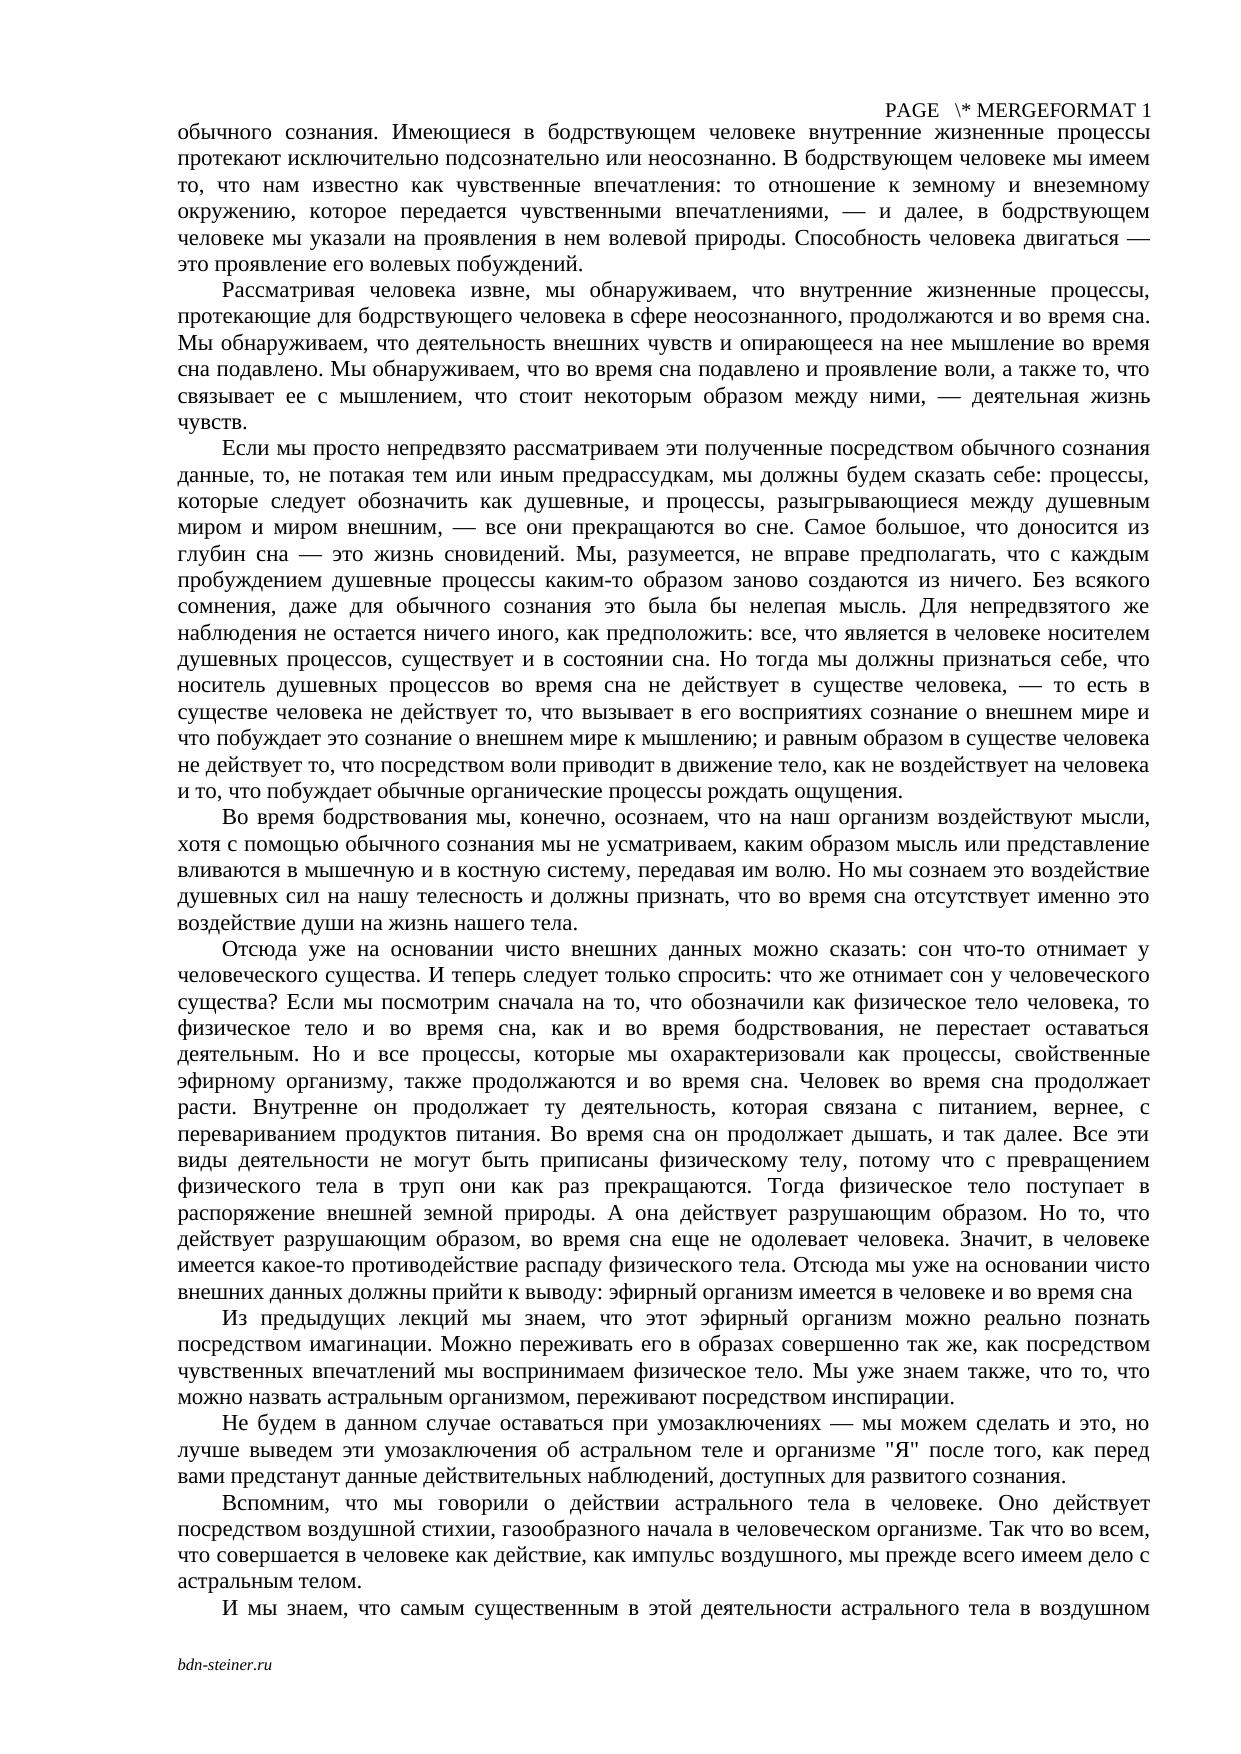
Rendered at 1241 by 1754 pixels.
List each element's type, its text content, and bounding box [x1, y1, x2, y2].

text Если мы просто непредвзято рассматриваем эти полученные посредством обычного сознания данные, то, не потакая тем или иным предрассудкам, мы должны будем сказать себе: процессы, которые следует обозначить как душевные, и процессы, разыгрывающиеся между душевным миром и миром внешним, — все они прекращаются во сне. Самое большое, что доносится из глубин сна — это жизнь сновидений. Мы, разумеется, не вправе предполагать, что с каждым пробуждением душевные процессы каким-то образом заново создаются из ничего. Без всякого сомнения, даже для обычного сознания это была бы нелепая мысль. Для непредвзятого же наблюдения не остается ничего иного, как предположить: все, что является в человеке носителем душевных процессов, существует и в состоянии сна. Но тогда мы должны признаться себе, что носитель душевных процессов во время сна не действует в существе человека, — то есть в существе человека не действует то, что вызывает в его восприятиях сознание о внешнем мире и что побуждает это сознание о внешнем мире к мышлению; и равным образом в существе человека не действует то, что посредством воли приводит в движение тело, как не воздействует на человека и то, что побуждает обычные органические процессы рождать ощущения. [177, 434, 1152, 803]
text Из предыдущих лекций мы знаем, что этот эфирный организм можно реально познать посредством имагинации. Можно переживать его в образах совершенно так же, как посредством чувственных впечатлений мы воспринимаем физическое тело. Мы уже знаем также, что то, что можно назвать астральным организмом, переживают посредством инспирации. [177, 1304, 1152, 1409]
text И мы знаем, что самым существенным в этой деятельности астрального тела в воздушном [177, 1594, 1152, 1620]
text Вспомним, что мы говорили о действии астрального тела в человеке. Оно действует посредством воздушной стихии, газообразного начала в человеческом организме. Так что во всем, что совершается в человеке как действие, как импульс воздушного, мы прежде всего имеем дело с астральным телом. [177, 1488, 1152, 1594]
text Отсюда уже на основании чисто внешних данных можно сказать: сон что-то отнимает у человеческого существа. И теперь следует только спросить: что же отнимает сон у человеческого существа? Если мы посмотрим сначала на то, что обозначили как физическое тело человека, то физическое тело и во время сна, как и во время бодрствования, не перестает оставаться деятельным. Но и все процессы, которые мы охарактеризовали как процессы, свойственные эфирному организму, также продолжаются и во время сна. Человек во время сна продолжает расти. Внутренне он продолжает ту деятельность, которая связана с питанием, вернее, с перевариванием продуктов питания. Во время сна он продолжает дышать, и так далее. Все эти виды деятельности не могут быть приписаны физическому телу, потому что с превращением физического тела в труп они как раз прекращаются. Тогда физическое тело поступает в распоряжение внешней земной природы. А она действует разрушающим образом. Но то, что действует разрушающим образом, во время сна еще не одолевает человека. Значит, в человеке имеется какое-то противодействие распаду физического тела. Отсюда мы уже на основании чисто внешних данных должны прийти к выводу: эфирный организм имеется в человеке и во время сна [177, 935, 1152, 1304]
text Во время бодрствования мы, конечно, осознаем, что на наш организм воздействуют мысли, хотя с помощью обычного сознания мы не усматриваем, каким образом мысль или представление вливаются в мышечную и в костную систему, передавая им волю. Но мы сознаем это воздействие душевных сил на нашу телесность и должны признать, что во время сна отсутствует именно это воздействие души на жизнь нашего тела. [177, 803, 1152, 935]
text Не будем в данном случае оставаться при умозаключениях — мы можем сделать и это, но лучше выведем эти умозаключения об астральном теле и организме "Я" после того, как перед вами предстанут данные действительных наблюдений, доступных для развитого сознания. [177, 1409, 1152, 1488]
text обычного сознания. Имеющиеся в бодрствующем человеке внутренние жизненные процессы протекают исключительно подсознательно или неосознанно. В бодрствующем человеке мы имеем то, что нам известно как чувственные впечатления: то отношение к земному и внеземному окружению, которое передается чувственными впечатлениями, — и далее, в бодрствующем человеке мы указали на проявления в нем волевой природы. Способность человека двигаться — это проявление его волевых побуждений. [177, 118, 1152, 276]
text Рассматривая человека извне, мы обнаруживаем, что внутренние жизненные процессы, протекающие для бодрствующего человека в сфере неосознанного, продолжаются и во время сна. Мы обнаруживаем, что деятельность внешних чувств и опирающееся на нее мышление во время сна подавлено. Мы обнаруживаем, что во время сна подавлено и проявление воли, а также то, что связывает ее с мышлением, что стоит некоторым образом между ними, — деятельная жизнь чувств. [177, 276, 1152, 434]
